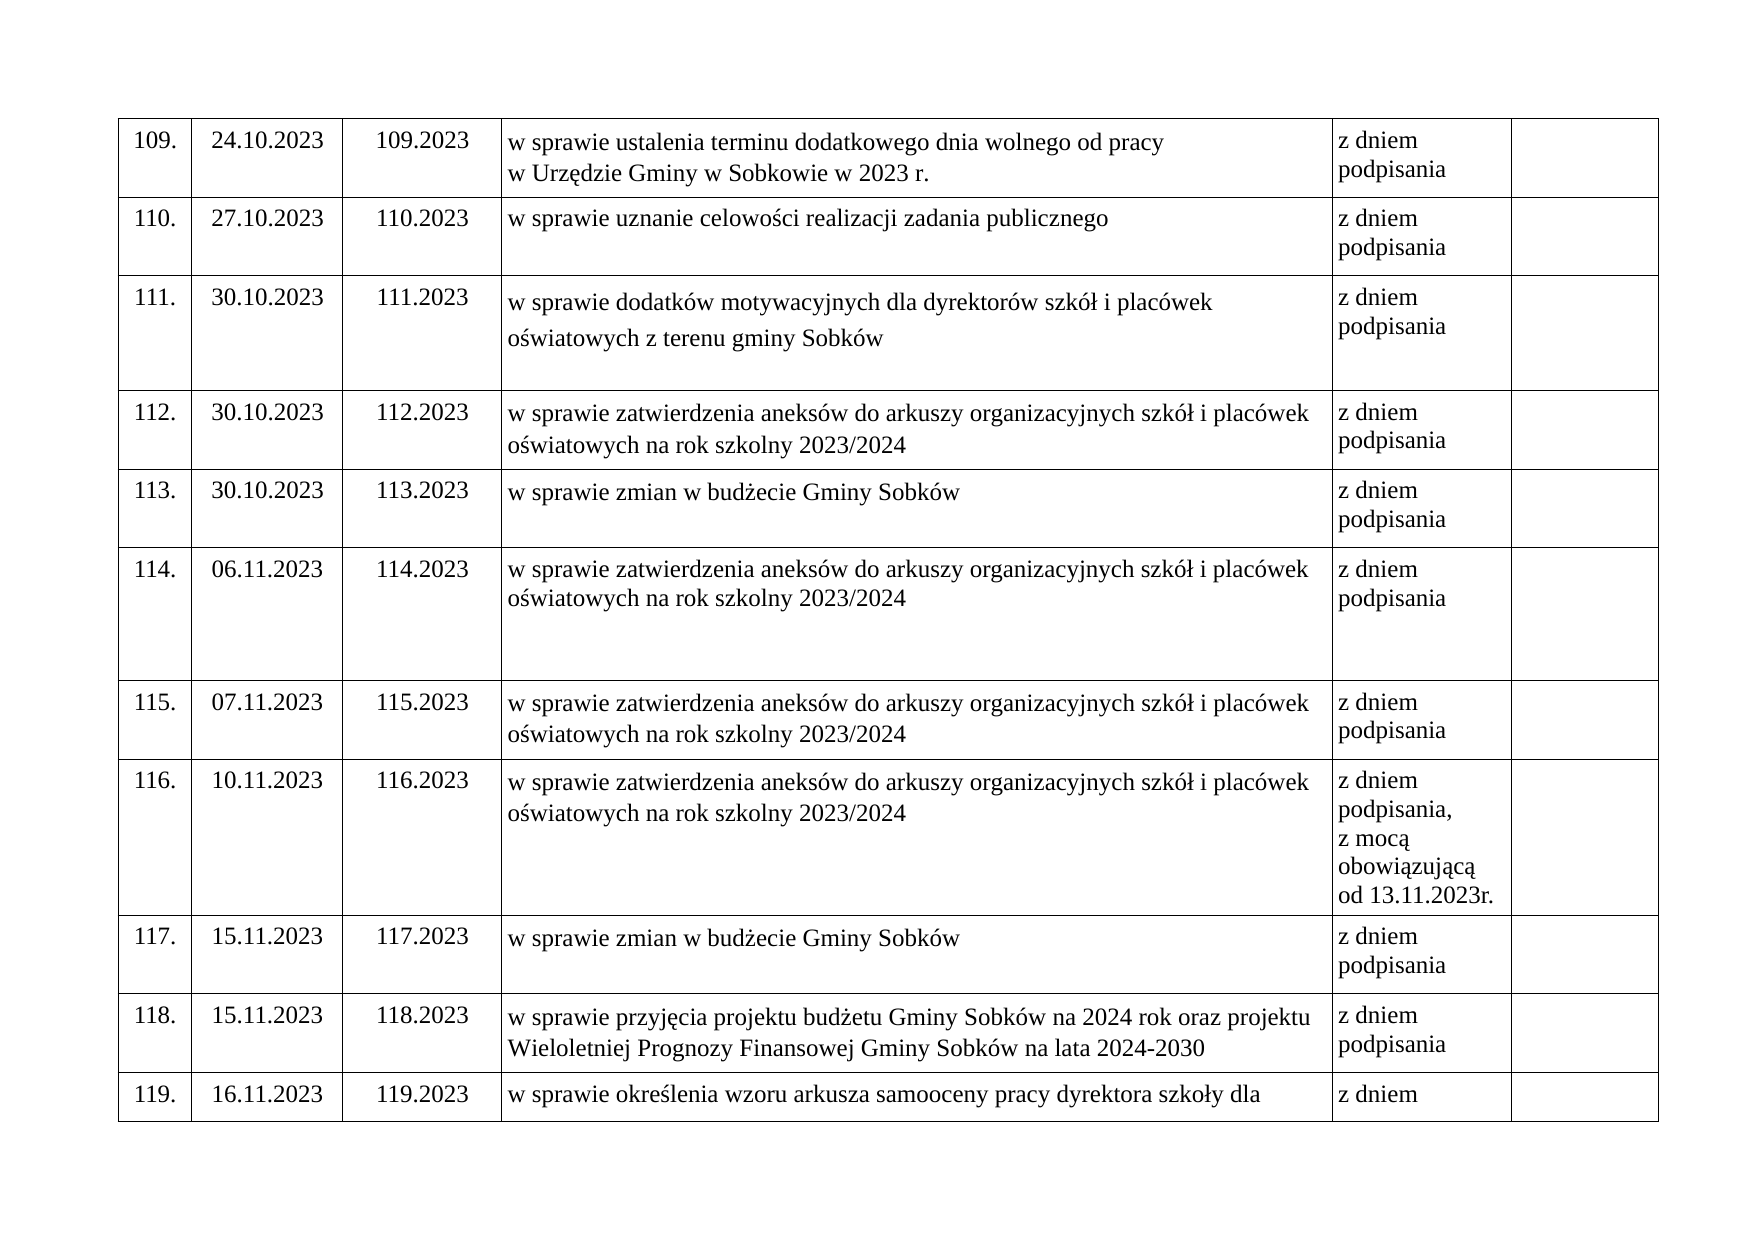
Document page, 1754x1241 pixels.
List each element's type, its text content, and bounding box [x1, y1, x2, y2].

table_cell [1512, 548, 1658, 680]
table_cell 30.10.2023 [192, 276, 342, 390]
table_cell 118.2023 [343, 994, 501, 1072]
table_cell 112. [119, 391, 191, 469]
table_cell [1512, 1073, 1658, 1121]
table_cell 115.2023 [343, 681, 501, 758]
table_cell [1512, 276, 1658, 390]
table_cell 15.11.2023 [192, 916, 342, 993]
table_cell 111.2023 [343, 276, 501, 390]
table_cell 116.2023 [343, 760, 501, 915]
table_cell w sprawie zmian w budżecie Gminy Sobków [502, 470, 1332, 547]
table_cell z dniem podpisania, z mocą obowiązującą od 13.11.2023r. [1333, 760, 1511, 915]
table_cell 27.10.2023 [192, 198, 342, 275]
table_cell z dniem podpisania [1333, 916, 1511, 993]
table_cell z dniem podpisania [1333, 276, 1511, 390]
table_cell 119.2023 [343, 1073, 501, 1121]
table_cell [1512, 119, 1658, 197]
table_cell w sprawie dodatków motywacyjnych dla dyrektorów szkół i placówek oświatowych z terenu gminy Sobków [502, 276, 1332, 390]
table_cell [1512, 681, 1658, 758]
table_cell 10.11.2023 [192, 760, 342, 915]
table_cell z dniem podpisania [1333, 119, 1511, 197]
table_cell [1512, 916, 1658, 993]
table_cell 119. [119, 1073, 191, 1121]
table_cell [1512, 760, 1658, 915]
table_cell 117.2023 [343, 916, 501, 993]
table_cell [1512, 994, 1658, 1072]
table_cell w sprawie zatwierdzenia aneksów do arkuszy organizacyjnych szkół i placówek oświatowych na rok szkolny 2023/2024 [502, 760, 1332, 915]
table_cell z dniem podpisania [1333, 470, 1511, 547]
table_cell 30.10.2023 [192, 470, 342, 547]
table_cell 16.11.2023 [192, 1073, 342, 1121]
table_cell w sprawie określenia wzoru arkusza samooceny pracy dyrektora szkoły dla [502, 1073, 1332, 1121]
table_cell [1512, 198, 1658, 275]
table_cell [1512, 391, 1658, 469]
table_cell 113.2023 [343, 470, 501, 547]
table_cell 110.2023 [343, 198, 501, 275]
table_cell z dniem podpisania [1333, 198, 1511, 275]
table_cell 114.2023 [343, 548, 501, 680]
table_cell 110. [119, 198, 191, 275]
table_cell 114. [119, 548, 191, 680]
table_cell z dniem podpisania [1333, 391, 1511, 469]
table_cell z dniem [1333, 1073, 1511, 1121]
table_cell 118. [119, 994, 191, 1072]
table_cell w sprawie zatwierdzenia aneksów do arkuszy organizacyjnych szkół i placówek oświatowych na rok szkolny 2023/2024 [502, 391, 1332, 469]
table_cell 30.10.2023 [192, 391, 342, 469]
table_cell w sprawie zatwierdzenia aneksów do arkuszy organizacyjnych szkół i placówek oświatowych na rok szkolny 2023/2024 [502, 681, 1332, 758]
table_cell 116. [119, 760, 191, 915]
table_cell 117. [119, 916, 191, 993]
table_cell 115. [119, 681, 191, 758]
table_cell 24.10.2023 [192, 119, 342, 197]
table_cell z dniem podpisania [1333, 994, 1511, 1072]
table_cell 06.11.2023 [192, 548, 342, 680]
table_cell 113. [119, 470, 191, 547]
table_cell 109. [119, 119, 191, 197]
table_cell 15.11.2023 [192, 994, 342, 1072]
table_cell w sprawie uznanie celowości realizacji zadania publicznego [502, 198, 1332, 275]
table_cell 109.2023 [343, 119, 501, 197]
table_cell z dniem podpisania [1333, 681, 1511, 758]
table_cell 111. [119, 276, 191, 390]
table_cell w sprawie przyjęcia projektu budżetu Gminy Sobków na 2024 rok oraz projektu Wieloletniej Prognozy Finansowej Gminy Sobków na lata 2024-2030 [502, 994, 1332, 1072]
table_cell w sprawie ustalenia terminu dodatkowego dnia wolnego od pracy w Urzędzie Gminy w Sobkowie w 2023 r. [502, 119, 1332, 197]
table_cell w sprawie zatwierdzenia aneksów do arkuszy organizacyjnych szkół i placówek oświatowych na rok szkolny 2023/2024 [502, 548, 1332, 680]
table_cell 07.11.2023 [192, 681, 342, 758]
table_cell [1512, 470, 1658, 547]
table_cell w sprawie zmian w budżecie Gminy Sobków [502, 916, 1332, 993]
table_cell z dniem podpisania [1333, 548, 1511, 680]
table_cell 112.2023 [343, 391, 501, 469]
